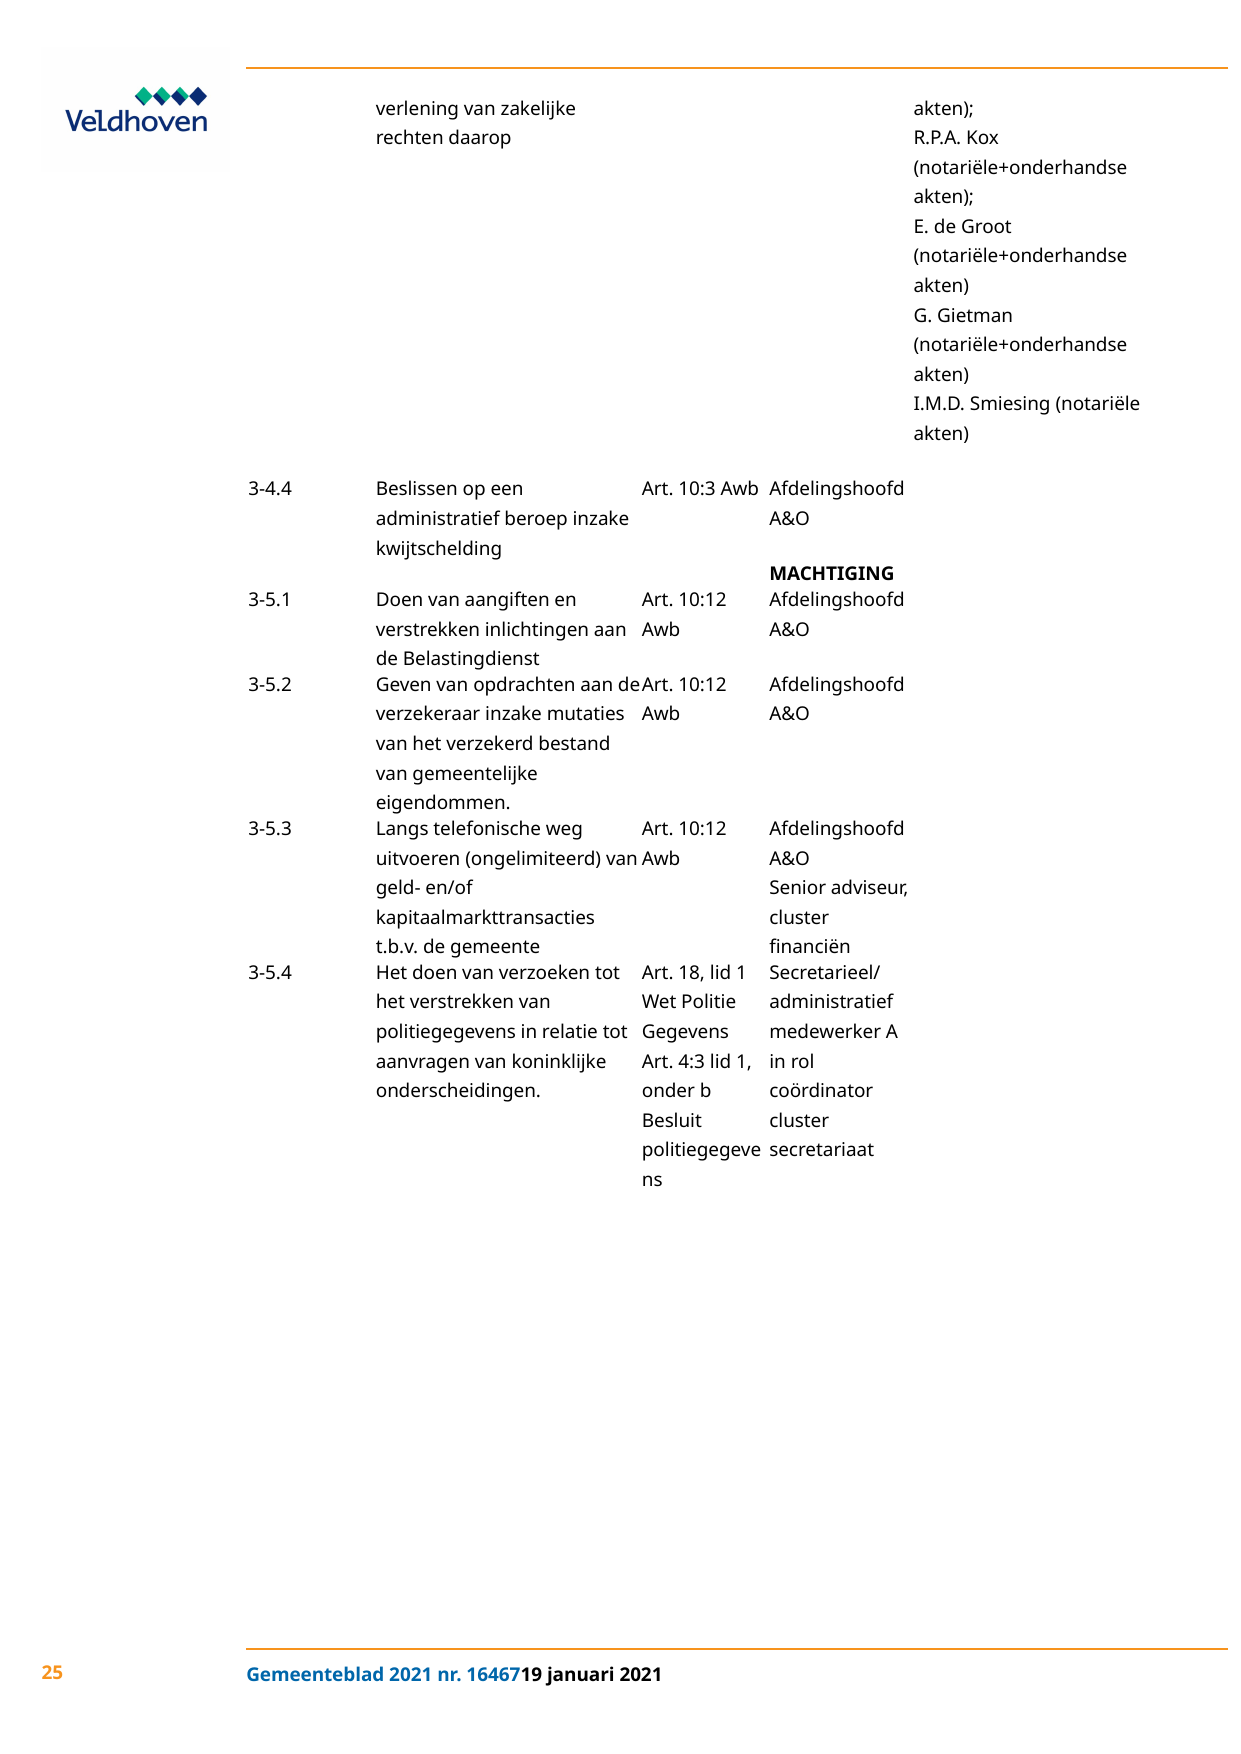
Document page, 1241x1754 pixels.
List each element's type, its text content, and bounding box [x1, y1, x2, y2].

table_cell Art. 10:12 Awb [642, 671, 769, 815]
table_cell 3-5.4 [248, 959, 376, 1192]
table_cell Secretarieel/administratief medewerker A in rol coördinator cluster secretariaat [769, 959, 913, 1192]
table_cell 3-4.4 [248, 476, 376, 560]
table_cell [913, 476, 1152, 560]
table_cell [913, 586, 1152, 671]
table_cell Doen van aangiften en verstrekken inlichtingen aan de Belastingdienst [376, 586, 642, 671]
table_cell Art. 10:12 Awb [642, 815, 769, 959]
table_cell [913, 815, 1152, 959]
table_cell Afdelingshoofd A&O [769, 671, 913, 815]
table_cell akten); R.P.A. Kox (notariële+onderhandse akten); E. de Groot (notariële+onderhandse akten) G. Gietman (notariële+onderhandse akten) I.M.D. Smiesing (notariële akten) [913, 95, 1152, 476]
table_cell Geven van opdrachten aan de verzekeraar inzake mutaties van het verzekerd bestand van gemeentelijke eigendommen. [376, 671, 642, 815]
table_cell 3-5.2 [248, 671, 376, 815]
table_cell [248, 560, 769, 586]
table_cell Art. 10:3 Awb [642, 476, 769, 560]
table_cell Het doen van verzoeken tot het verstrekken van politiegegevens in relatie tot aanvragen van koninklijke onderscheidingen. [376, 959, 642, 1192]
table_cell Afdelingshoofd A&O [769, 476, 913, 560]
table_cell [769, 95, 913, 476]
table_cell MACHTIGING [769, 560, 913, 586]
table_cell Afdelingshoofd A&O [769, 586, 913, 671]
table_cell 3-5.1 [248, 586, 376, 671]
picture [41, 47, 231, 172]
table_cell [913, 671, 1152, 815]
table_cell Art. 18, lid 1 Wet Politie Gegevens Art. 4:3 lid 1, onder b Besluit politiegegevens [642, 959, 769, 1192]
table_cell Langs telefonische weg uitvoeren (ongelimiteerd) van geld- en/of kapitaalmarkttransacties t.b.v. de gemeente [376, 815, 642, 959]
table_cell Beslissen op een administratief beroep inzake kwijtschelding [376, 476, 642, 560]
table_cell [913, 959, 1152, 1192]
table_cell Art. 10:12 Awb [642, 586, 769, 671]
table_cell [248, 95, 376, 476]
table_cell verlening van zakelijke rechten daarop [376, 95, 642, 476]
table_cell [642, 95, 769, 476]
table_cell 3-5.3 [248, 815, 376, 959]
table_cell Afdelingshoofd A&O Senior adviseur, cluster financiën [769, 815, 913, 959]
table_cell [913, 560, 1152, 586]
